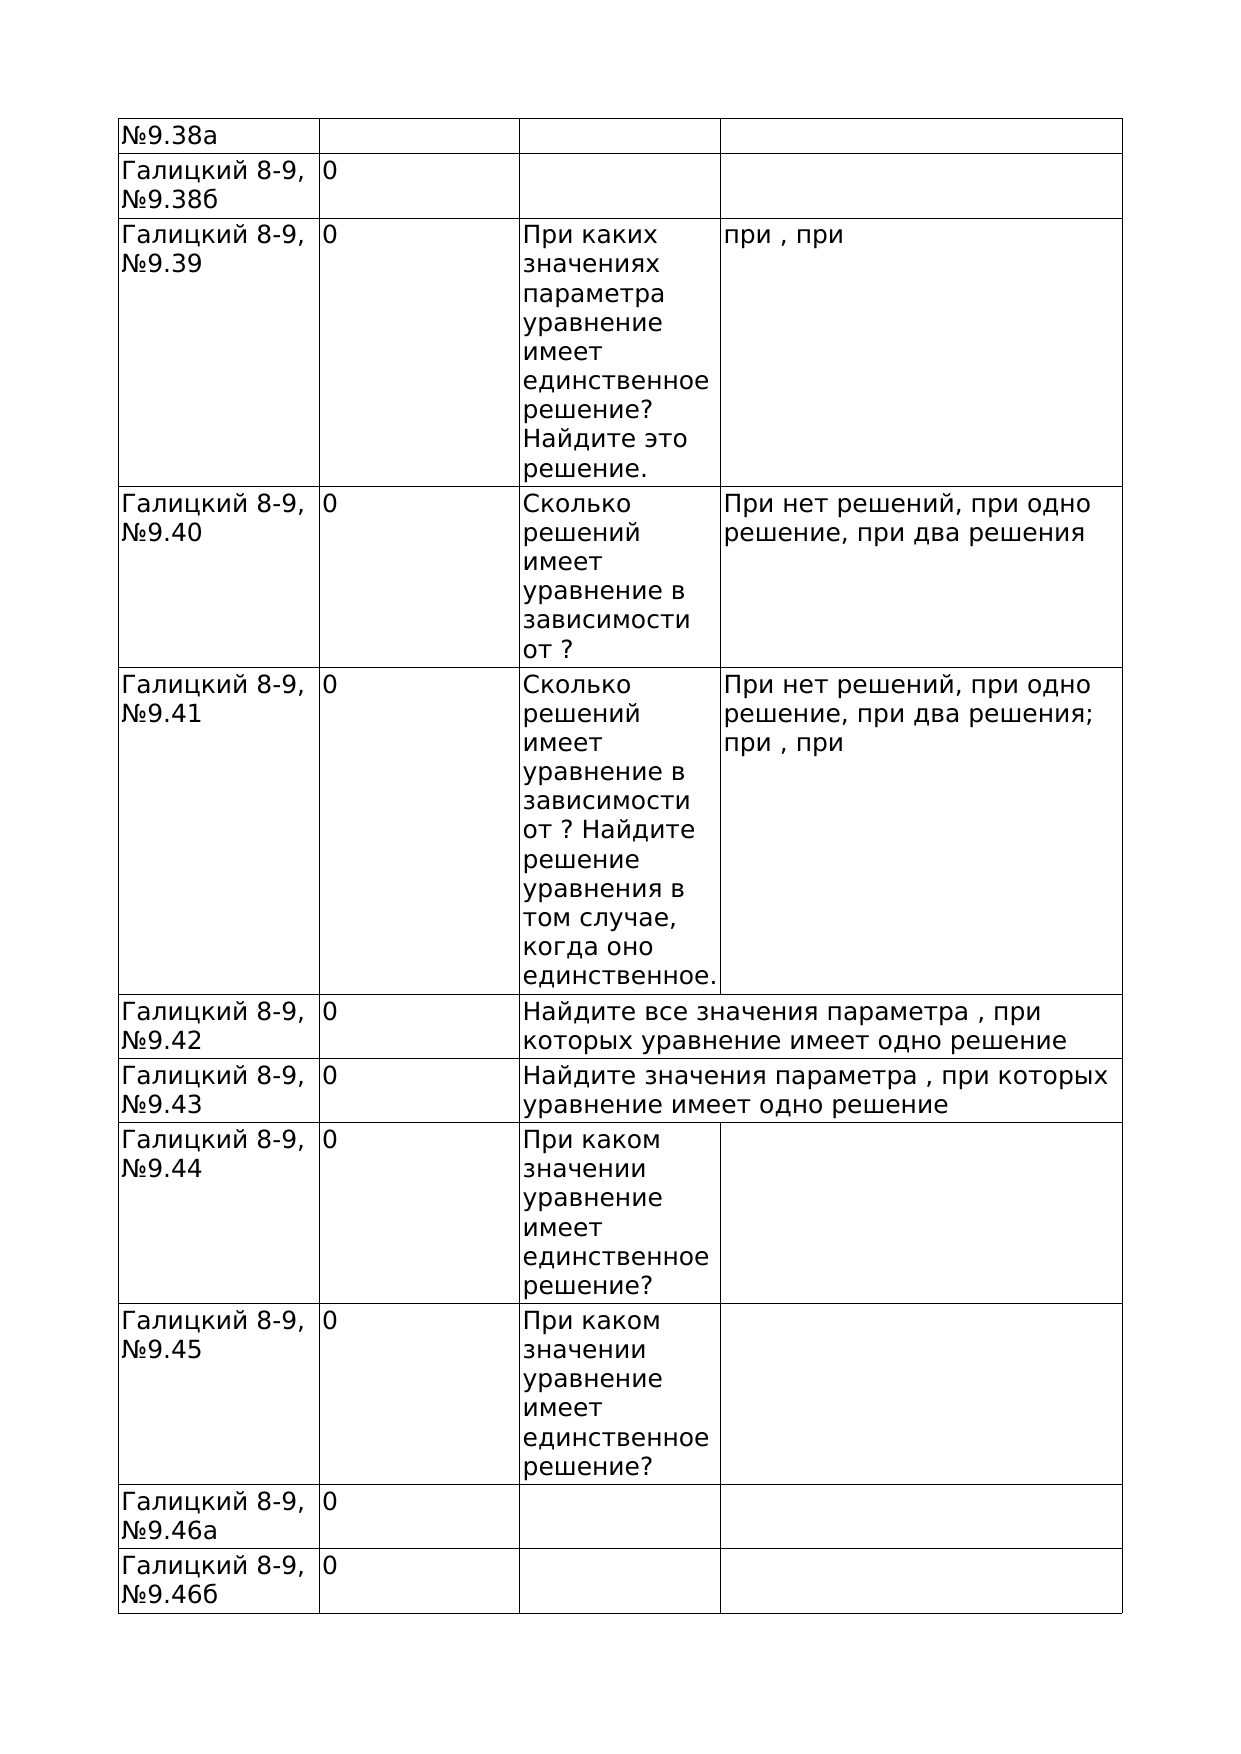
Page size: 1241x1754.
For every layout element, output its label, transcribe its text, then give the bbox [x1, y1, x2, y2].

table_cell 0 [320, 995, 519, 1058]
table_cell [721, 1123, 1122, 1303]
table_cell [721, 1304, 1122, 1484]
table_cell [721, 1485, 1122, 1548]
table_cell Галицкий 8-9, №9.46б [119, 1549, 319, 1613]
table_cell [721, 1549, 1122, 1613]
table_cell Галицкий 8-9, №9.44 [119, 1123, 319, 1303]
table_cell Галицкий 8-9, №9.39 [119, 219, 319, 486]
table_cell Галицкий 8-9, №9.38б [119, 154, 319, 217]
table_cell [721, 119, 1122, 153]
table_cell [721, 154, 1122, 217]
table_cell 0 [320, 487, 519, 667]
table_cell Галицкий 8-9, №9.42 [119, 995, 319, 1058]
table_cell Найдите значения параметра , при которых уравнение имеет одно решение [520, 1059, 1122, 1122]
table_cell Сколько решений имеет уравнение в зависимости от ? [520, 487, 720, 667]
table_cell [520, 154, 720, 217]
table_cell Галицкий 8-9, №9.45 [119, 1304, 319, 1484]
table_cell При каких значениях параметра уравнение имеет единственное решение? Найдите это решение. [520, 219, 720, 486]
table_cell Галицкий 8-9, №9.46а [119, 1485, 319, 1548]
table_cell 0 [320, 1485, 519, 1548]
table_cell №9.38а [119, 119, 319, 153]
table_cell При нет решений, при одно решение, при два решения; при , при [721, 668, 1122, 994]
table_cell 0 [320, 1123, 519, 1303]
table_cell Галицкий 8-9, №9.41 [119, 668, 319, 994]
table_cell [320, 119, 519, 153]
table_cell 0 [320, 1059, 519, 1122]
table_cell Галицкий 8-9, №9.43 [119, 1059, 319, 1122]
table_cell при , при [721, 219, 1122, 486]
table_cell Галицкий 8-9, №9.40 [119, 487, 319, 667]
table_cell 0 [320, 219, 519, 486]
table_cell Найдите все значения параметра , при которых уравнение имеет одно решение [520, 995, 1122, 1058]
table_cell 0 [320, 1304, 519, 1484]
table_cell При каком значении уравнение имеет единственное решение? [520, 1304, 720, 1484]
table_cell Сколько решений имеет уравнение в зависимости от ? Найдите решение уравнения в том случае, когда оно единственное. [520, 668, 720, 994]
table_cell [520, 119, 720, 153]
table_cell При каком значении уравнение имеет единственное решение? [520, 1123, 720, 1303]
table_cell [520, 1485, 720, 1548]
table_cell 0 [320, 154, 519, 217]
table_cell 0 [320, 668, 519, 994]
table_cell 0 [320, 1549, 519, 1613]
table_cell При нет решений, при одно решение, при два решения [721, 487, 1122, 667]
table_cell [520, 1549, 720, 1613]
